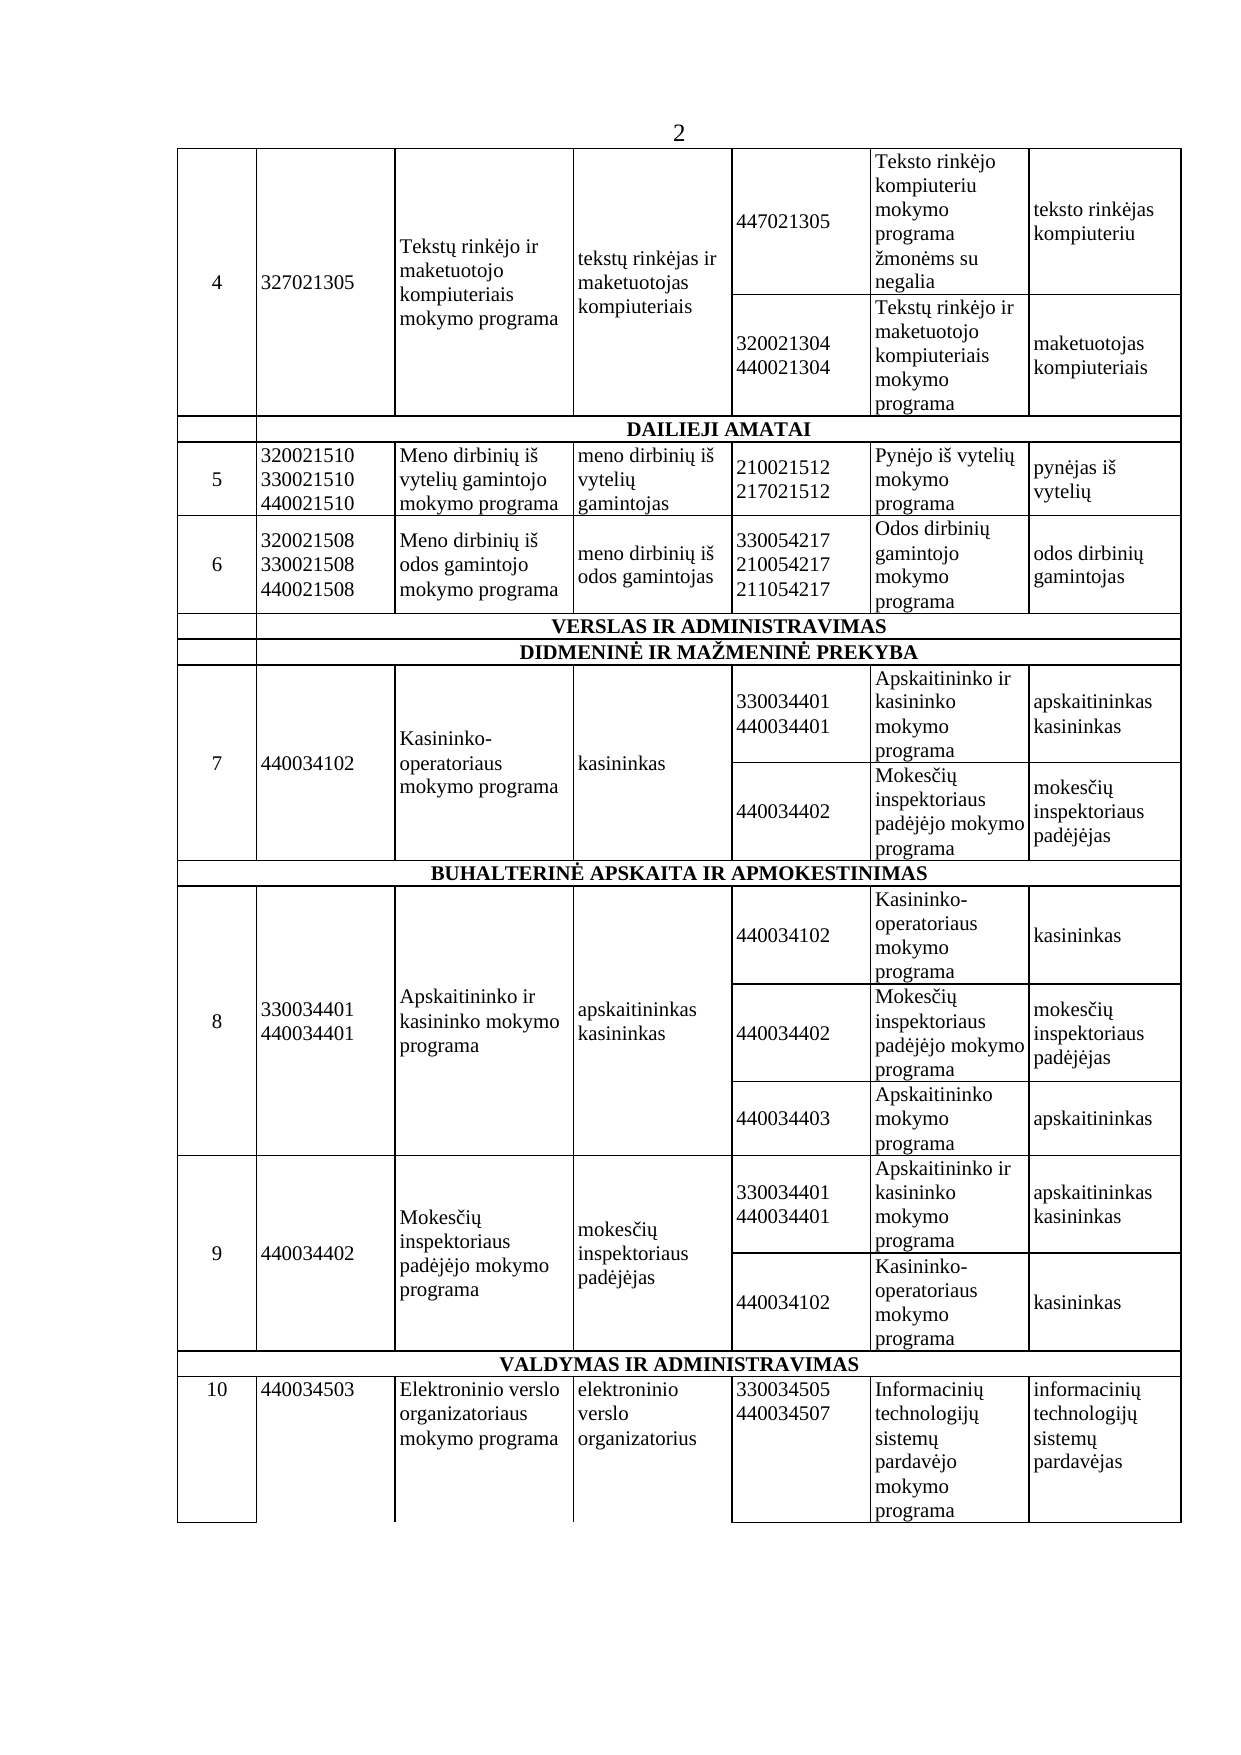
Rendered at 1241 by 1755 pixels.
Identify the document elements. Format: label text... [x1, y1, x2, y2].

table_cell 440034403 [733, 1082, 870, 1154]
table_cell mokesčių inspektoriaus padėjėjas [574, 1156, 731, 1350]
table_cell Apskaitininko mokymo programa [871, 1082, 1028, 1154]
table_cell informacinių technologijų sistemų pardavėjas [1030, 1377, 1180, 1522]
table_cell 440034102 [733, 887, 870, 983]
table_cell apskaitininkas [1030, 1082, 1180, 1154]
table_cell VERSLAS IR ADMINISTRAVIMAS [257, 614, 1180, 638]
table_cell BUHALTERINĖ APSKAITA IR APMOKESTINIMAS [178, 861, 1180, 885]
table_cell 10 [178, 1377, 256, 1522]
table_cell 440034102 [733, 1254, 870, 1350]
table_cell 320021510 330021510 440021510 [257, 443, 394, 515]
table_cell 8 [178, 887, 256, 1154]
table_cell [178, 417, 256, 441]
table_cell teksto rinkėjas kompiuteriu [1030, 149, 1180, 293]
table_cell Meno dirbinių iš vytelių gamintojo mokymo programa [396, 443, 573, 515]
table_cell Tekstų rinkėjo ir maketuotojo kompiuteriais mokymo programa [871, 295, 1028, 415]
table_cell 320021508 330021508 440021508 [257, 516, 394, 613]
table_cell apskaitininkas kasininkas [574, 887, 731, 1154]
table_cell Mokesčių inspektoriaus padėjėjo mokymo programa [871, 985, 1028, 1081]
table_cell DAILIEJI AMATAI [257, 417, 1180, 441]
table_cell 6 [178, 516, 256, 613]
table_cell kasininkas [1030, 887, 1180, 983]
table_cell mokesčių inspektoriaus padėjėjas [1030, 763, 1180, 859]
table_cell meno dirbinių iš odos gamintojas [574, 516, 731, 613]
table_cell 330054217 210054217 211054217 [733, 516, 870, 613]
table_cell DIDMENINĖ IR MAŽMENINĖ PREKYBA [257, 640, 1180, 664]
table_cell 440034503 [257, 1377, 394, 1522]
table_cell 7 [178, 666, 256, 859]
table_cell Kasininko-operatoriaus mokymo programa [871, 1254, 1028, 1350]
table_cell mokesčių inspektoriaus padėjėjas [1030, 985, 1180, 1081]
table_cell Mokesčių inspektoriaus padėjėjo mokymo programa [396, 1156, 573, 1350]
table_cell meno dirbinių iš vytelių gamintojas [574, 443, 731, 515]
table_cell Kasininko-operatoriaus mokymo programa [396, 666, 573, 859]
table_cell maketuotojas kompiuteriais [1030, 295, 1180, 415]
table_cell [178, 640, 256, 664]
table_cell 330034505 440034507 [733, 1377, 870, 1522]
table_cell Informacinių technologijų sistemų pardavėjo mokymo programa [871, 1377, 1028, 1522]
table_cell tekstų rinkėjas ir maketuotojas kompiuteriais [574, 149, 731, 415]
table_cell 4 [178, 149, 256, 415]
table_cell 440034402 [257, 1156, 394, 1350]
table_cell [178, 614, 256, 638]
table_cell 5 [178, 443, 256, 515]
table_cell pynėjas iš vytelių [1030, 443, 1180, 515]
table_cell 440034402 [733, 985, 870, 1081]
table_cell odos dirbinių gamintojas [1030, 516, 1180, 613]
table_cell 330034401 440034401 [733, 1156, 870, 1252]
table_cell Apskaitininko ir kasininko mokymo programa [871, 1156, 1028, 1252]
table_cell Odos dirbinių gamintojo mokymo programa [871, 516, 1028, 613]
table_cell Kasininko-operatoriaus mokymo programa [871, 887, 1028, 983]
table_cell 440034102 [257, 666, 394, 859]
table_cell apskaitininkas kasininkas [1030, 1156, 1180, 1252]
table_cell Apskaitininko ir kasininko mokymo programa [396, 887, 573, 1154]
table_cell Tekstų rinkėjo ir maketuotojo kompiuteriais mokymo programa [396, 149, 573, 415]
table_cell elektroninio verslo organizatorius [574, 1377, 731, 1522]
table_cell 9 [178, 1156, 256, 1350]
table_cell 330034401 440034401 [257, 887, 394, 1154]
table_cell Pynėjo iš vytelių mokymo programa [871, 443, 1028, 515]
table_cell 330034401 440034401 [733, 666, 870, 762]
table_cell apskaitininkas kasininkas [1030, 666, 1180, 762]
table_cell kasininkas [1030, 1254, 1180, 1350]
table_cell kasininkas [574, 666, 731, 859]
table_cell 440034402 [733, 763, 870, 859]
table_cell Elektroninio verslo organizatoriaus mokymo programa [396, 1377, 573, 1522]
table_cell Apskaitininko ir kasininko mokymo programa [871, 666, 1028, 762]
table_cell 320021304 440021304 [733, 295, 870, 415]
table_cell 210021512 217021512 [733, 443, 870, 515]
table_cell VALDYMAS IR ADMINISTRAVIMAS [178, 1352, 1180, 1376]
table_cell Teksto rinkėjo kompiuteriu mokymo programa žmonėms su negalia [871, 149, 1028, 293]
table_cell Mokesčių inspektoriaus padėjėjo mokymo programa [871, 763, 1028, 859]
table_cell 327021305 [257, 149, 394, 415]
table_cell 447021305 [733, 149, 870, 293]
table_cell Meno dirbinių iš odos gamintojo mokymo programa [396, 516, 573, 613]
